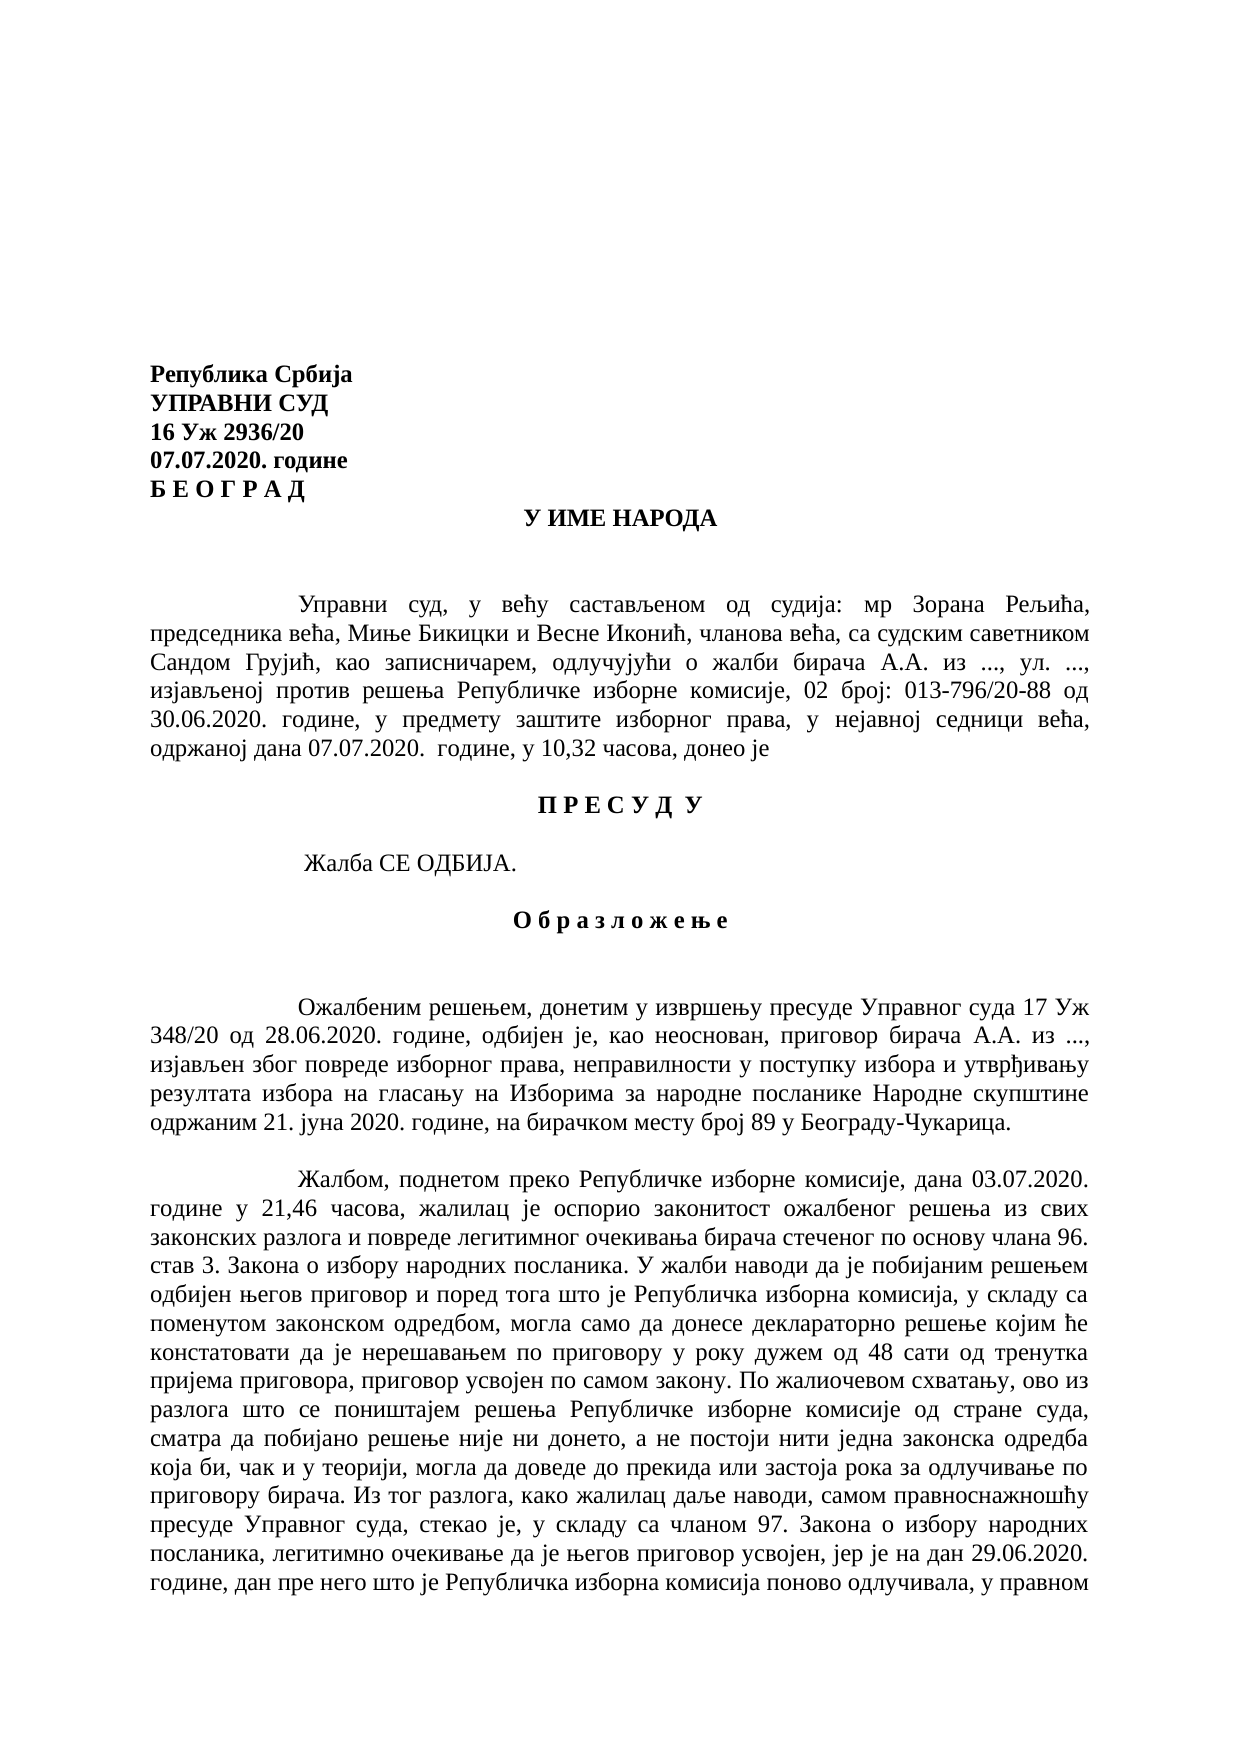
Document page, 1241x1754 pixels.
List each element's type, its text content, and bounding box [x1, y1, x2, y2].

text 07.07.2020. године [150, 445, 1090, 474]
text Ожалбеним решењем, донетим у извршењу пресуде Управног суда 17 Уж 348/20 од 28.06.2020. године, одбијен је, као неоснован, приговор бирача А.А. из ..., изјављен због повреде изборног права, неправилности у поступку избора и утврђивању резултата избора на гласању на Изборима за народне посланике Народне скупштине одржаним 21. јуна 2020. године, на бирачком месту број 89 у Београду-Чукарица. [150, 992, 1090, 1135]
text Република Србија [150, 148, 1090, 388]
text Жалба СЕ ОДБИЈА. [150, 848, 1090, 877]
text УПРАВНИ СУД [150, 388, 1090, 417]
text О б р а з л о ж е њ е [150, 905, 1090, 934]
text 16 Уж 2936/20 [150, 417, 1090, 445]
text П Р Е С У Д У [150, 790, 1090, 819]
text Управни суд, у већу састављеном од судија: мр Зорана Рељића, председника већа, Миње Бикицки и Весне Иконић, чланова већа, са судским саветником Сандом Грујић, као записничарем, одлучујући о жалби бирача А.А. из ..., ул. ..., изјављеној против решења Републичке изборне комисије, 02 број: 013-796/20-88 од 30.06.2020. године, у предмету заштите изборног права, у нејавној седници већа, одржаној дана 07.07.2020. године, у 10,32 часова, донео је [150, 589, 1090, 762]
text Б Е О Г Р А Д [150, 474, 1090, 503]
text Жалбом, поднетом преко Републичке изборне комисије, дана 03.07.2020. године у 21,46 часова, жалилац је оспорио законитост ожалбеног решења из свих законских разлога и повреде легитимног очекивања бирача стеченог по основу члана 96. став 3. Закона о избору народних посланика. У жалби наводи да је побијаним решењем одбијен његов приговор и поред тога што је Републичка изборна комисија, у складу са поменутом законском одредбом, могла само да донесе деклараторно решење којим ће констатовати да је нерешавањем по приговору у року дужем од 48 сати од тренутка пријема приговора, приговор усвојен по самом закону. По жалиочевом схватању, ово из разлога што се поништајем решења Републичке изборне комисије од стране суда, сматра да побијано решење није ни донето, а не постоји нити једна законска одредба која би, чак и у теорији, могла да доведе до прекида или застоја рока за одлучивање по приговору бирача. Из тог разлога, како жалилац даље наводи, самом правноснажношћу пресуде Управног суда, стекао је, у складу са чланом 97. Закона о избору народних посланика, легитимно очекивање да је његов приговор усвојен, јер је на дан 29.06.2020. године, дан пре него што је Републичка изборна комисија поново одлучивала, у правном [150, 1164, 1090, 1595]
text У ИМЕ НАРОДА [150, 503, 1090, 532]
